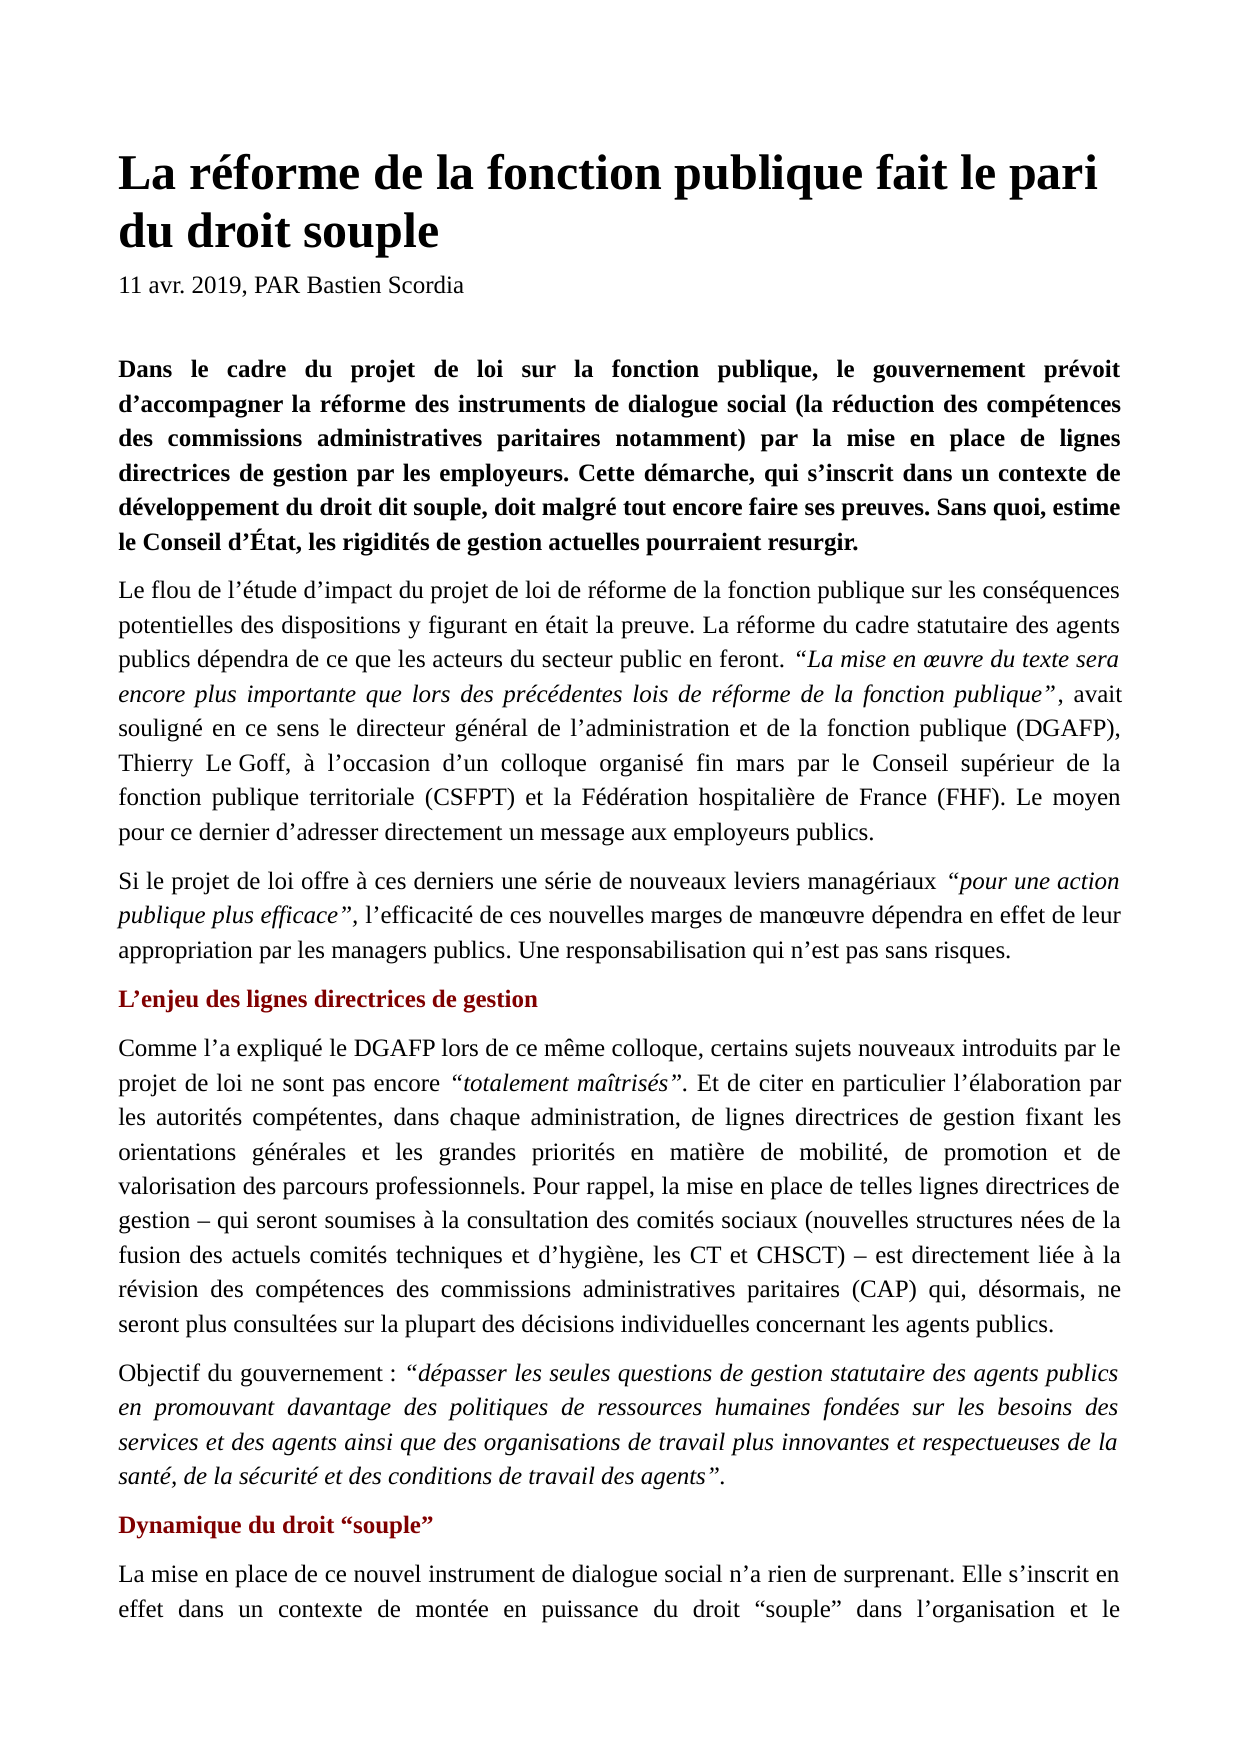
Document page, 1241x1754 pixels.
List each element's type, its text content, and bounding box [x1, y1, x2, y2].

text Si le projet de loi offre à ces derniers une série de nouveaux leviers managériaux “pour une action publique plus efficace”, l’efficacité de ces nouvelles marges de manœuvre dépendra en effet de leur appropriation par les managers publics. Une responsabilisation qui n’est pas sans risques. [118, 866, 1122, 964]
text Comme l’a expliqué le DGAFP lors de ce même colloque, certains sujets nouveaux introduits par le projet de loi ne sont pas encore “totalement maîtrisés”. Et de citer en particulier l’élaboration par les autorités compétentes, dans chaque administration, de lignes directrices de gestion fixant les orientations générales et les grandes priorités en matière de mobilité, de promotion et de valorisation des parcours professionnels. Pour rappel, la mise en place de telles lignes directrices de gestion – qui seront soumises à la consultation des comités sociaux (nouvelles structures nées de la fusion des actuels comités techniques et d’hygiène, les CT et CHSCT) – est directement liée à la révision des compétences des commissions administratives paritaires (CAP) qui, désormais, ne seront plus consultées sur la plupart des décisions individuelles concernant les agents publics. [118, 1033, 1122, 1338]
text Le flou de l’étude d’impact du projet de loi de réforme de la fonction publique sur les conséquences potentielles des dispositions y figurant en était la preuve. La réforme du cadre statutaire des agents publics dépendra de ce que les acteurs du secteur public en feront. “La mise en œuvre du texte sera encore plus importante que lors des précédentes lois de réforme de la fonction publique”, avait souligné en ce sens le directeur général de l’administration et de la fonction publique (DGAFP), Thierry Le Goff, à l’occasion d’un colloque organisé fin mars par le Conseil supérieur de la fonction publique territoriale (CSFPT) et la Fédération hospitalière de France (FHF). Le moyen pour ce dernier d’adresser directement un message aux employeurs publics. [118, 576, 1122, 846]
text La mise en place de ce nouvel instrument de dialogue social n’a rien de surprenant. Elle s’inscrit en effet dans un contexte de montée en puissance du droit “souple” dans l’organisation et le [118, 1559, 1122, 1623]
text Dynamique du droit “souple” [118, 1511, 1122, 1539]
text Dans le cadre du projet de loi sur la fonction publique, le gouvernement prévoit d’accompagner la réforme des instruments de dialogue social (la réduction des compétences des commissions administratives paritaires notamment) par la mise en place de lignes directrices de gestion par les employeurs. Cette démarche, qui s’inscrit dans un contexte de développement du droit dit souple, doit malgré tout encore faire ses preuves. Sans quoi, estime le Conseil d’État, les rigidités de gestion actuelles pourraient resurgir. [118, 354, 1122, 555]
text 11 avr. 2019, PAR Bastien Scordia [118, 271, 1122, 299]
text L’enjeu des lignes directrices de gestion [118, 984, 1122, 1013]
text Objectif du gouvernement : “dépasser les seules questions de gestion statutaire des agents publics en promouvant davantage des politiques de ressources humaines fondées sur les besoins des services et des agents ainsi que des organisations de travail plus innovantes et respectueuses de la santé, de la sécurité et des conditions de travail des agents”. [118, 1358, 1122, 1490]
subtitle La réforme de la fonction publique fait le pari du droit souple [118, 143, 1122, 258]
